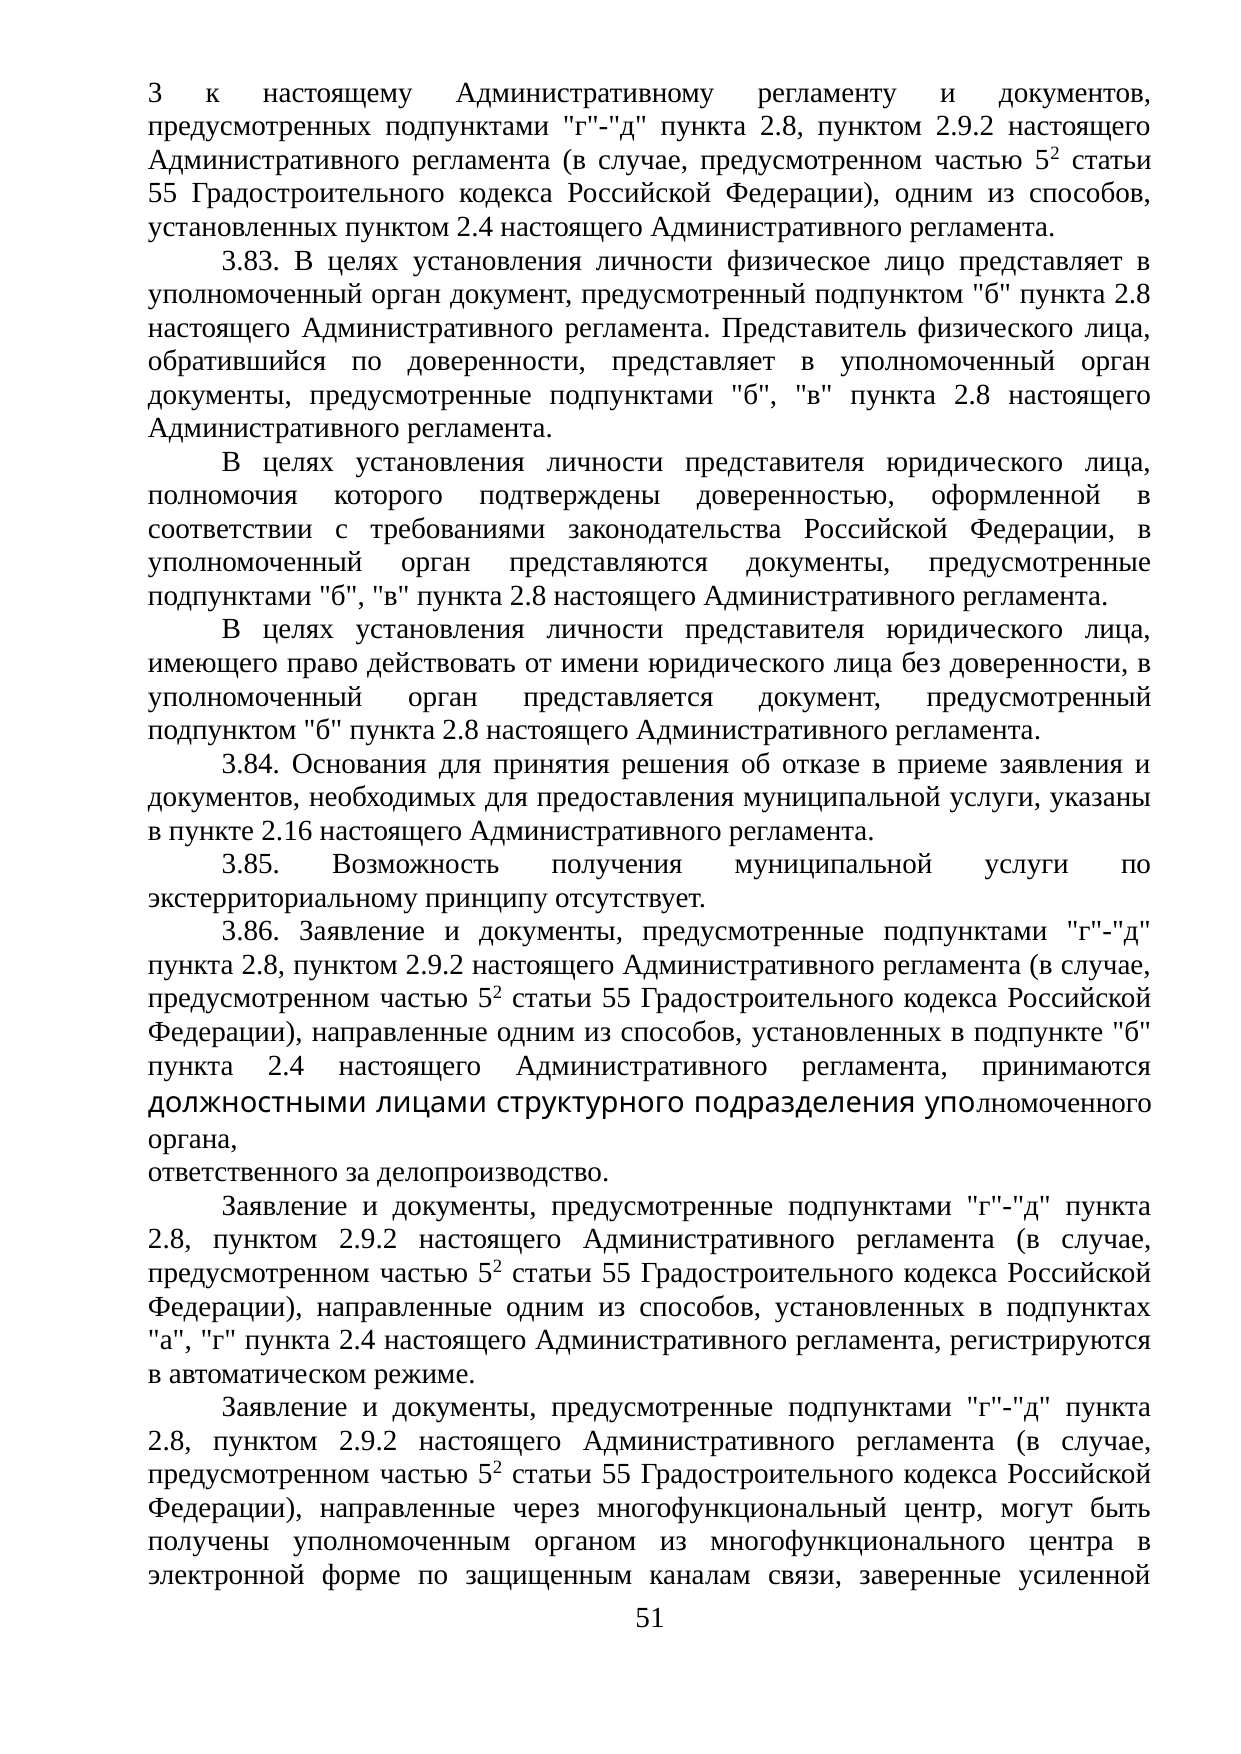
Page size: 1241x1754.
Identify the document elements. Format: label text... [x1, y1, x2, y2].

text В целях установления личности представителя юридического лица, имеющего право действовать от имени юридического лица без доверенности, в уполномоченный орган представляется документ, предусмотренный подпунктом "б" пункта 2.8 настоящего Административного регламента. [148, 612, 1152, 746]
text 3.85. Возможность получения муниципальной услуги по экстерриториальному принципу отсутствует. [148, 846, 1152, 913]
text В целях установления личности представителя юридического лица, полномочия которого подтверждены доверенностью, оформленной в соответствии с требованиями законодательства Российской Федерации, в уполномоченный орган представляются документы, предусмотренные подпунктами "б", "в" пункта 2.8 настоящего Административного регламента. [148, 444, 1152, 612]
text 3.83. В целях установления личности физическое лицо представляет в уполномоченный орган документ, предусмотренный подпунктом "б" пункта 2.8 настоящего Административного регламента. Представитель физического лица, обратившийся по доверенности, представляет в уполномоченный орган документы, предусмотренные подпунктами "б", "в" пункта 2.8 настоящего Административного регламента. [148, 243, 1152, 444]
text 3 к настоящему Административному регламенту и документов, предусмотренных подпунктами "г"-"д" пункта 2.8, пунктом 2.9.2 настоящего Административного регламента (в случае, предусмотренном частью 52 статьи 55 Градостроительного кодекса Российской Федерации), одним из способов, установленных пунктом 2.4 настоящего Административного регламента. [148, 75, 1152, 243]
text Заявление и документы, предусмотренные подпунктами "г"-"д" пункта 2.8, пунктом 2.9.2 настоящего Административного регламента (в случае, предусмотренном частью 52 статьи 55 Градостроительного кодекса Российской Федерации), направленные через многофункциональный центр, могут быть получены уполномоченным органом из многофункционального центра в электронной форме по защищенным каналам связи, заверенные усиленной [148, 1389, 1152, 1591]
text 3.86. Заявление и документы, предусмотренные подпунктами "г"-"д" пункта 2.8, пунктом 2.9.2 настоящего Административного регламента (в случае, предусмотренном частью 52 статьи 55 Градостроительного кодекса Российской Федерации), направленные одним из способов, установленных в подпункте "б" пункта 2.4 настоящего Административного регламента, принимаются должностными лицами структурного подразделения уполномоченного органа, [148, 913, 1152, 1154]
text Заявление и документы, предусмотренные подпунктами "г"-"д" пункта 2.8, пунктом 2.9.2 настоящего Административного регламента (в случае, предусмотренном частью 52 статьи 55 Градостроительного кодекса Российской Федерации), направленные одним из способов, установленных в подпунктах "а", "г" пункта 2.4 настоящего Административного регламента, регистрируются в автоматическом режиме. [148, 1188, 1152, 1389]
text ответственного за делопроизводство. [148, 1154, 1152, 1188]
text 3.84. Основания для принятия решения об отказе в приеме заявления и документов, необходимых для предоставления муниципальной услуги, указаны в пункте 2.16 настоящего Административного регламента. [148, 746, 1152, 846]
